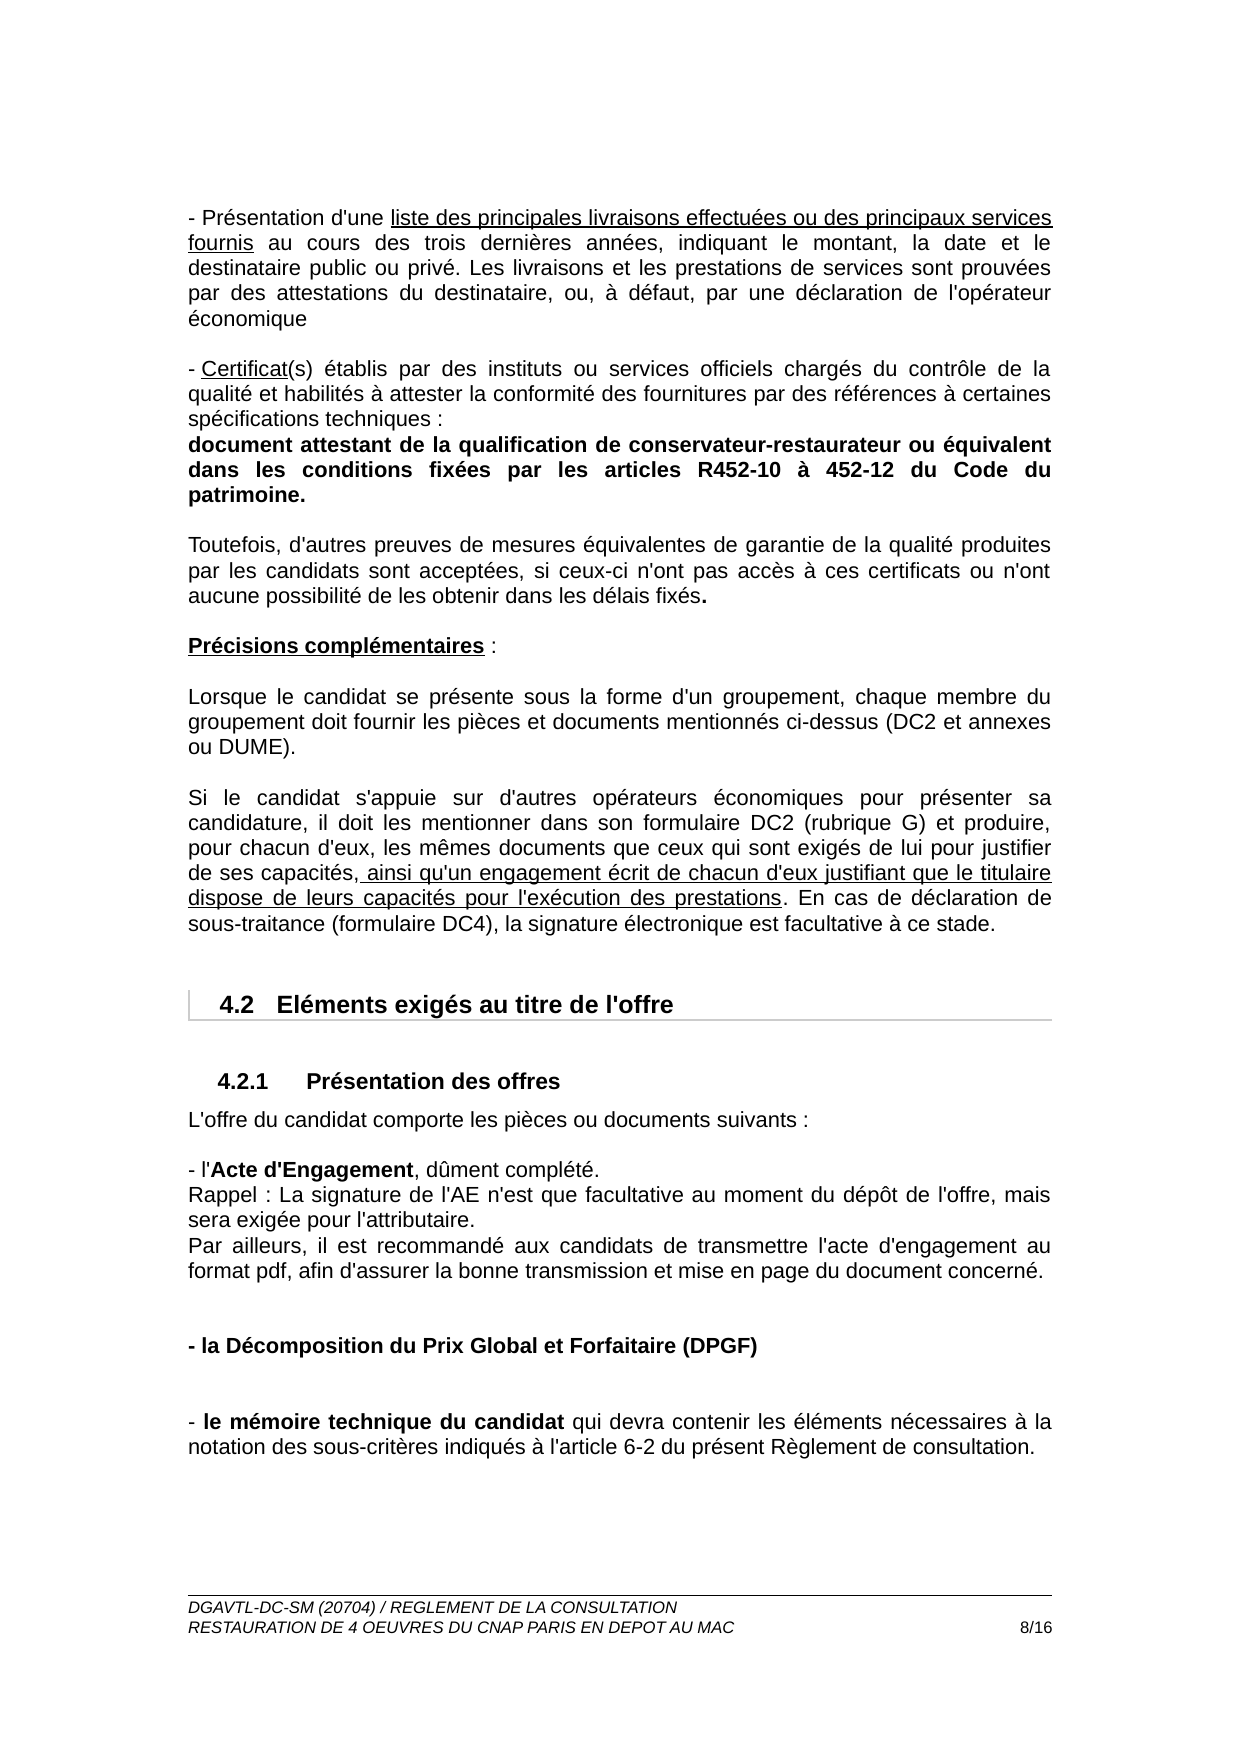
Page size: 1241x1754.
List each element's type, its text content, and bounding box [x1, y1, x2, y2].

text - Présentation d'une liste des principales livraisons effectuées ou des principaux services fournis au cours des trois dernières années, indiquant le montant, la date et le destinataire public ou privé. Les livraisons et les prestations de services sont prouvées par des attestations du destinataire, ou, à défaut, par une déclaration de l'opérateur économique [188, 204, 1052, 331]
subtitle Présentation des offres [188, 1068, 1052, 1095]
text L'offre du candidat comporte les pièces ou documents suivants : [188, 1106, 1052, 1132]
text - Certificat(s) établis par des instituts ou services officiels chargés du contrôle de la qualité et habilités à attester la conformité des fournitures par des références à certaines spécifications techniques : [188, 356, 1052, 431]
text Précisions complémentaires : [188, 633, 1052, 658]
text document attestant de la qualification de conservateur-restaurateur ou équivalent dans les conditions fixées par les articles R452-10 à 452-12 du Code du patrimoine. [188, 431, 1052, 507]
text Si le candidat s'appuie sur d'autres opérateurs économiques pour présenter sa candidature, il doit les mentionner dans son formulaire DC2 (rubrique G) et produire, pour chacun d'eux, les mêmes documents que ceux qui sont exigés de lui pour justifier de ses capacités, ainsi qu'un engagement écrit de chacun d'eux justifiant que le titulaire dispose de leurs capacités pour l'exécution des prestations. En cas de déclaration de sous-traitance (formulaire DC4), la signature électronique est facultative à ce stade. [188, 784, 1052, 936]
text Par ailleurs, il est recommandé aux candidats de transmettre l'acte d'engagement au format pdf, afin d'assurer la bonne transmission et mise en page du document concerné. [188, 1232, 1052, 1283]
text Lorsque le candidat se présente sous la forme d'un groupement, chaque membre du groupement doit fournir les pièces et documents mentionnés ci-dessus (DC2 et annexes ou DUME). [188, 683, 1052, 759]
text Toutefois, d'autres preuves de mesures équivalentes de garantie de la qualité produites par les candidats sont acceptées, si ceux-ci n'ont pas accès à ces certificats ou n'ont aucune possibilité de les obtenir dans les délais fixés. [188, 532, 1052, 608]
subtitle Eléments exigés au titre de l'offre [190, 990, 1052, 1019]
text - la Décomposition du Prix Global et Forfaitaire (DPGF) [188, 1333, 1052, 1358]
text - l'Acte d'Engagement, dûment complété. [188, 1157, 1052, 1182]
text - le mémoire technique du candidat qui devra contenir les éléments nécessaires à la notation des sous-critères indiqués à l'article 6-2 du présent Règlement de consultation. [188, 1409, 1052, 1459]
text Rappel : La signature de l'AE n'est que facultative au moment du dépôt de l'offre, mais sera exigée pour l'attributaire. [188, 1182, 1052, 1232]
